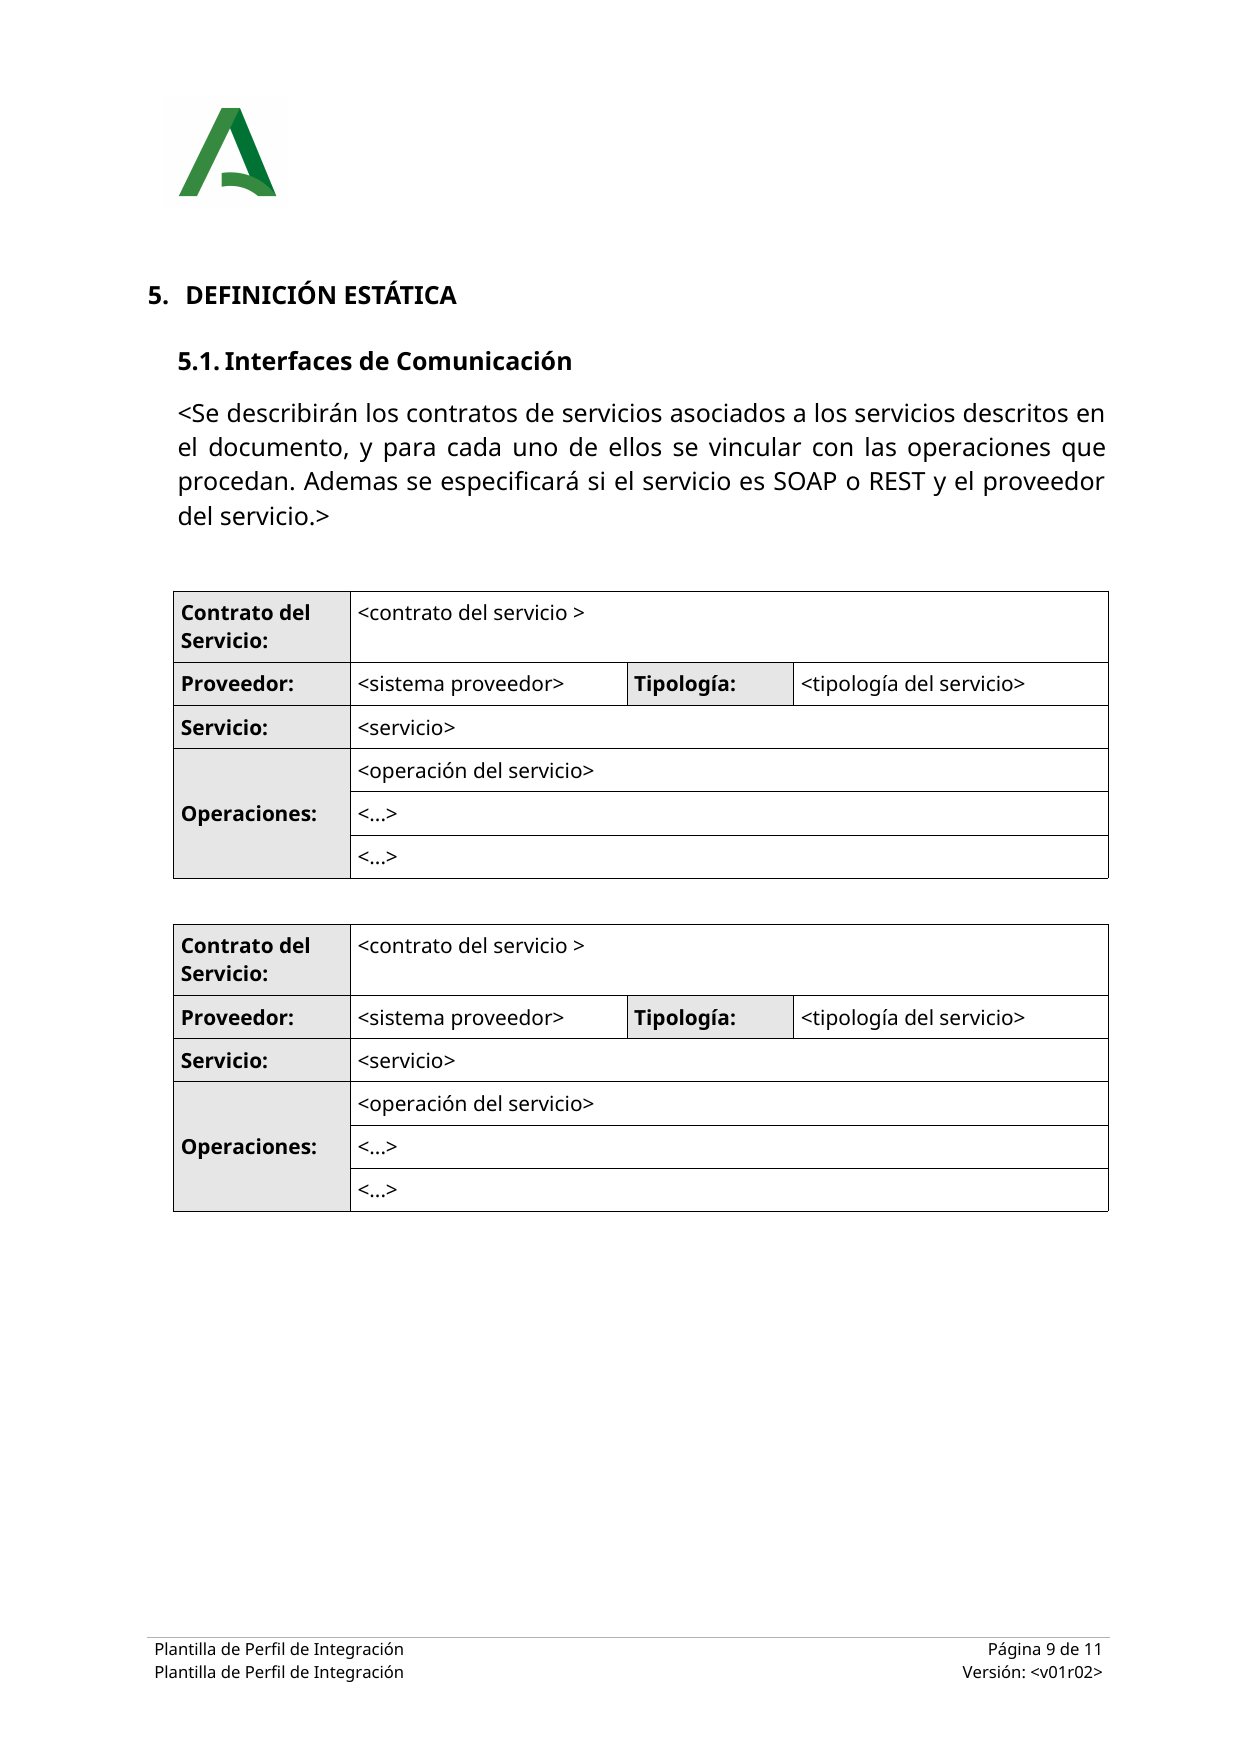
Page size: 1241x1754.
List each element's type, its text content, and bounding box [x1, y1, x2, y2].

table_header Contrato del Servicio: [174, 925, 350, 995]
table_cell Tipología: [628, 663, 793, 705]
table_cell <operación del servicio> [351, 749, 1108, 791]
table_cell <...> [351, 792, 1108, 834]
table_cell <sistema proveedor> [351, 663, 627, 705]
table_cell Operaciones: [174, 1082, 350, 1211]
table_cell <sistema proveedor> [351, 996, 627, 1038]
table_cell <servicio> [351, 1039, 1108, 1081]
table_header Contrato del Servicio: [174, 592, 350, 662]
table_cell <...> [351, 836, 1108, 878]
table_cell Proveedor: [174, 996, 350, 1038]
table_cell Servicio: [174, 1039, 350, 1081]
table_cell <tipología del servicio> [794, 663, 1108, 705]
table_cell <tipología del servicio> [794, 996, 1108, 1038]
subtitle Interfaces de Comunicación [177, 343, 1107, 377]
table_cell Tipología: [628, 996, 793, 1038]
table_cell Proveedor: [174, 663, 350, 705]
table_header <contrato del servicio > [351, 925, 1108, 995]
table_cell <operación del servicio> [351, 1082, 1108, 1124]
table_cell Operaciones: [174, 749, 350, 878]
table_cell Servicio: [174, 706, 350, 748]
table_cell <servicio> [351, 706, 1108, 748]
table_cell <...> [351, 1169, 1108, 1211]
text <Se describirán los contratos de servicios asociados a los servicios descritos en el documento, y para cada uno de ellos se vincular con las operaciones que procedan. Ademas se especificará si el servicio es SOAP o REST y el proveedor del servicio.> [177, 396, 1107, 532]
subtitle Definición Estática [148, 278, 1107, 312]
picture [162, 95, 288, 209]
table_header <contrato del servicio > [351, 592, 1108, 662]
table_cell <...> [351, 1126, 1108, 1168]
